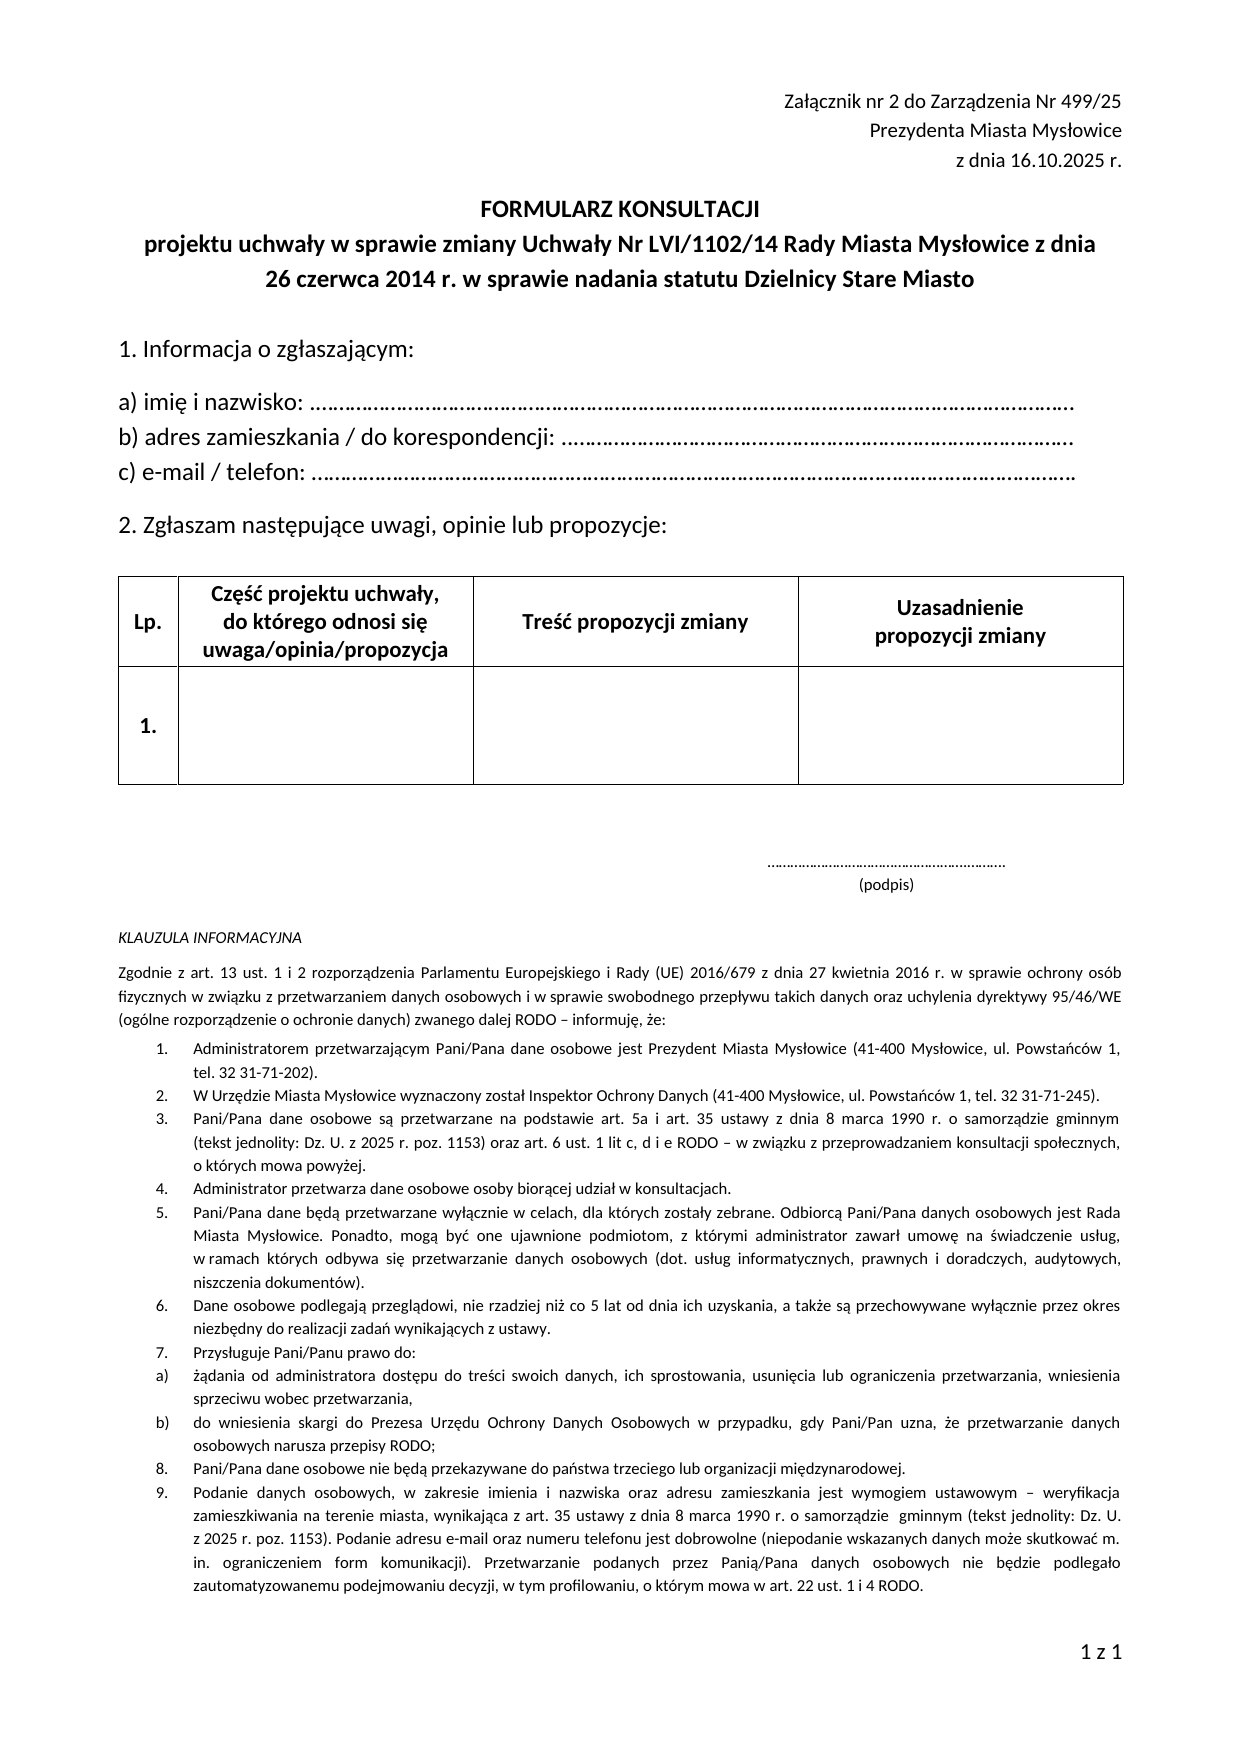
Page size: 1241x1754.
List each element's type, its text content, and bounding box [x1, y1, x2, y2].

text c) e-mail / telefon: ……………………………………………………………………………………………………………………. [118, 456, 1122, 487]
table_cell 1. [119, 667, 177, 784]
text 1. Informacja o zgłaszającym: [118, 334, 1122, 364]
text KLAUZULA INFORMACYJNA [118, 927, 1122, 948]
list Administrator przetwarza dane osobowe osoby biorącej udział w konsultacjach. [156, 1179, 1122, 1199]
text Prezydenta Miasta Mysłowice [118, 118, 1122, 143]
text z dnia 16.10.2025 r. [118, 147, 1122, 172]
text a) imię i nazwisko: .…………………………………………………………………………………………………………………… [118, 386, 1122, 417]
text b) adres zamieszkania / do korespondencji: ..…………………………………………………………………………… [118, 421, 1122, 452]
table_cell [799, 667, 1123, 784]
list Administratorem przetwarzającym Pani/Pana dane osobowe jest Prezydent Miasta Mysłowice (41-400 Mysłowice, ul. Powstańców 1, tel. 32 31-71-202). [156, 1039, 1122, 1082]
table_header Lp. [119, 577, 177, 666]
list Podanie danych osobowych, w zakresie imienia i nazwiska oraz adresu zamieszkania jest wymogiem ustawowym – weryfikacja zamieszkiwania na terenie miasta, wynikająca z art. 35 ustawy z dnia 8 marca 1990 r. o samorządzie gminnym (tekst jednolity: Dz. U. z 2025 r. poz. 1153). Podanie adresu e-mail oraz numeru telefonu jest dobrowolne (niepodanie wskazanych danych może skutkować m. in. ograniczeniem form komunikacji). Przetwarzanie podanych przez Panią/Pana danych osobowych nie będzie podlegało zautomatyzowanemu podejmowaniu decyzji, w tym profilowaniu, o którym mowa w art. 22 ust. 1 i 4 RODO. [156, 1482, 1122, 1596]
table_cell [474, 667, 798, 784]
list Przysługuje Pani/Panu prawo do: [156, 1342, 1122, 1362]
list do wniesienia skargi do Prezesa Urzędu Ochrony Danych Osobowych w przypadku, gdy Pani/Pan uzna, że przetwarzanie danych osobowych narusza przepisy RODO; [156, 1412, 1122, 1456]
list Pani/Pana dane będą przetwarzane wyłącznie w celach, dla których zostały zebrane. Odbiorcą Pani/Pana danych osobowych jest Rada Miasta Mysłowice. Ponadto, mogą być one ujawnione podmiotom, z którymi administrator zawarł umowę na świadczenie usług, w ramach których odbywa się przetwarzanie danych osobowych (dot. usług informatycznych, prawnych i doradczych, audytowych, niszczenia dokumentów). [156, 1202, 1122, 1292]
table_cell [179, 667, 473, 784]
list Dane osobowe podlegają przeglądowi, nie rzadziej niż co 5 lat od dnia ich uzyskania, a także są przechowywane wyłącznie przez okres niezbędny do realizacji zadań wynikających z ustawy. [156, 1295, 1122, 1339]
table_header Uzasadnienie propozycji zmiany [799, 577, 1123, 666]
text Załącznik nr 2 do Zarządzenia Nr 499/25 [118, 88, 1122, 114]
text projektu uchwały w sprawie zmiany Uchwały Nr LVI/1102/14 Rady Miasta Mysłowice z dnia 26 czerwca 2014 r. w sprawie nadania statutu Dzielnicy Stare Miasto [118, 229, 1122, 294]
list Pani/Pana dane osobowe nie będą przekazywane do państwa trzeciego lub organizacji międzynarodowej. [156, 1459, 1122, 1479]
table_header Część projektu uchwały, do którego odnosi się uwaga/opinia/propozycja [179, 577, 473, 666]
list Pani/Pana dane osobowe są przetwarzane na podstawie art. 5a i art. 35 ustawy z dnia 8 marca 1990 r. o samorządzie gminnym (tekst jednolity: Dz. U. z 2025 r. poz. 1153) oraz art. 6 ust. 1 lit c, d i e RODO – w związku z przeprowadzaniem konsultacji społecznych, o których mowa powyżej. [156, 1109, 1122, 1176]
list W Urzędzie Miasta Mysłowice wyznaczony został Inspektor Ochrony Danych (41-400 Mysłowice, ul. Powstańców 1, tel. 32 31-71-245). [156, 1085, 1122, 1106]
text Zgodnie z art. 13 ust. 1 i 2 rozporządzenia Parlamentu Europejskiego i Rady (UE) 2016/679 z dnia 27 kwietnia 2016 r. w sprawie ochrony osób fizycznych w związku z przetwarzaniem danych osobowych i w sprawie swobodnego przepływu takich danych oraz uchylenia dyrektywy 95/46/WE (ogólne rozporządzenie o ochronie danych) zwanego dalej RODO – informuję, że: [118, 963, 1122, 1030]
list żądania od administratora dostępu do treści swoich danych, ich sprostowania, usunięcia lub ograniczenia przetwarzania, wniesienia sprzeciwu wobec przetwarzania, [156, 1365, 1122, 1409]
text 2. Zgłaszam następujące uwagi, opinie lub propozycje: [118, 509, 1122, 539]
table_header Treść propozycji zmiany [474, 577, 798, 666]
text FORMULARZ KONSULTACJI [118, 194, 1122, 224]
